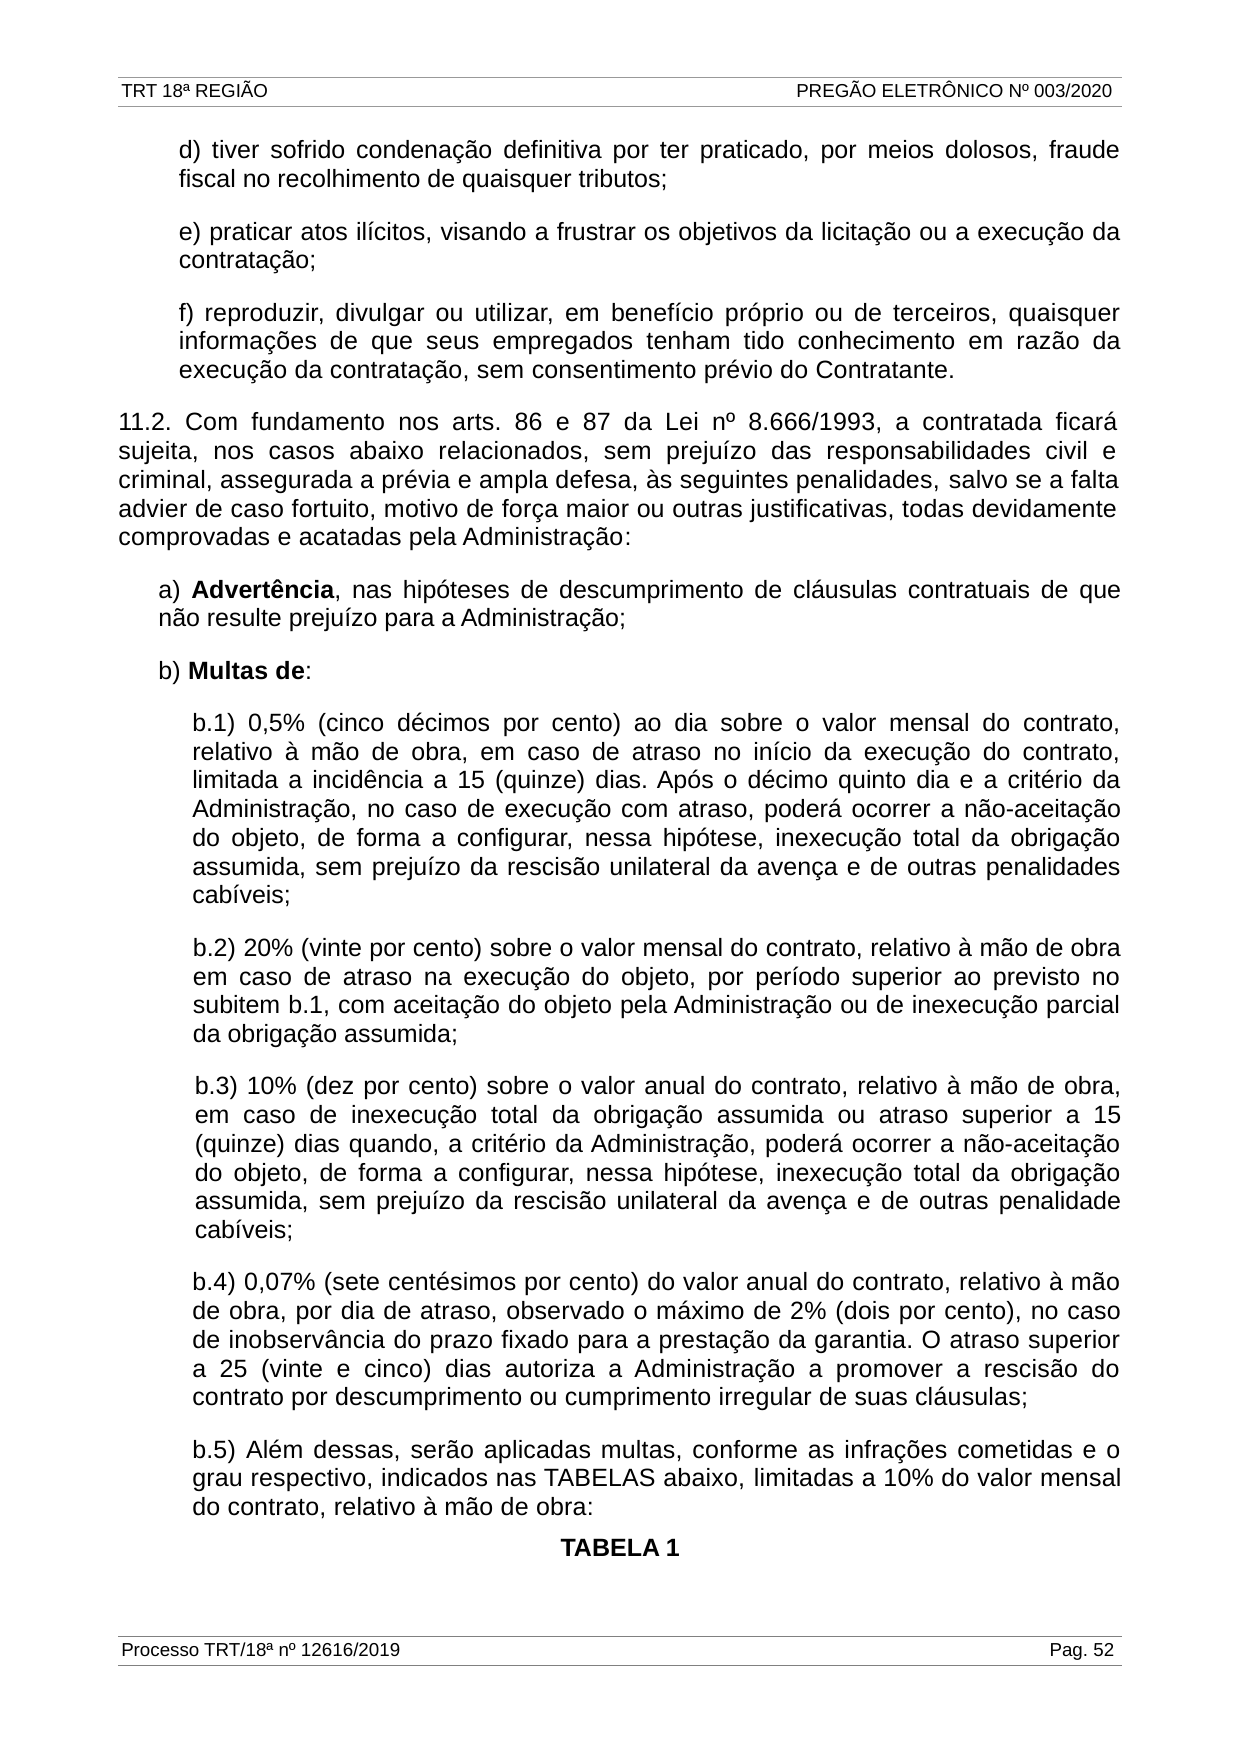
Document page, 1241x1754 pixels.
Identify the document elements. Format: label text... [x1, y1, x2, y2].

text d) tiver sofrido condenação definitiva por ter praticado, por meios dolosos, fraude fiscal no recolhimento de quaisquer tributos; [179, 136, 1122, 193]
text b.2) 20% (vinte por cento) sobre o valor mensal do contrato, relativo à mão de obra em caso de atraso na execução do objeto, por período superior ao previsto no subitem b.1, com aceitação do objeto pela Administração ou de inexecução parcial da obrigação assumida; [193, 933, 1122, 1048]
text b) Multas de: [158, 656, 1122, 684]
text b.5) Além dessas, serão aplicadas multas, conforme as infrações cometidas e o grau respectivo, indicados nas TABELAS abaixo, limitadas a 10% do valor mensal do contrato, relativo à mão de obra: [192, 1435, 1122, 1521]
text f) reproduzir, divulgar ou utilizar, em benefício próprio ou de terceiros, quaisquer informações de que seus empregados tenham tido conhecimento em razão da execução da contratação, sem consentimento prévio do Contratante. [179, 298, 1122, 384]
text 11.2. Com fundamento nos arts. 86 e 87 da Lei nº 8.666/1993, a contratada ficará sujeita, nos casos abaixo relacionados, sem prejuízo das responsabilidades civil e criminal, assegurada a prévia e ampla defesa, às seguintes penalidades, salvo se a falta advier de caso fortuito, motivo de força maior ou outras justificativas, todas devidamente comprovadas e acatadas pela Administração: [118, 407, 1119, 551]
text a) Advertência, nas hipóteses de descumprimento de cláusulas contratuais de que não resulte prejuízo para a Administração; [158, 575, 1122, 632]
text TABELA 1 [118, 1533, 1122, 1561]
text e) praticar atos ilícitos, visando a frustrar os objetivos da licitação ou a execução da contratação; [179, 217, 1122, 274]
text b.4) 0,07% (sete centésimos por cento) do valor anual do contrato, relativo à mão de obra, por dia de atraso, observado o máximo de 2% (dois por cento), no caso de inobservância do prazo fixado para a prestação da garantia. O atraso superior a 25 (vinte e cinco) dias autoriza a Administração a promover a rescisão do contrato por descumprimento ou cumprimento irregular de suas cláusulas; [192, 1267, 1122, 1411]
text b.3) 10% (dez por cento) sobre o valor anual do contrato, relativo à mão de obra, em caso de inexecução total da obrigação assumida ou atraso superior a 15 (quinze) dias quando, a critério da Administração, poderá ocorrer a não-aceitação do objeto, de forma a configurar, nessa hipótese, inexecução total da obrigação assumida, sem prejuízo da rescisão unilateral da avença e de outras penalidade cabíveis; [194, 1071, 1122, 1244]
text b.1) 0,5% (cinco décimos por cento) ao dia sobre o valor mensal do contrato, relativo à mão de obra, em caso de atraso no início da execução do contrato, limitada a incidência a 15 (quinze) dias. Após o décimo quinto dia e a critério da Administração, no caso de execução com atraso, poderá ocorrer a não-aceitação do objeto, de forma a configurar, nessa hipótese, inexecução total da obrigação assumida, sem prejuízo da rescisão unilateral da avença e de outras penalidades cabíveis; [192, 708, 1122, 909]
